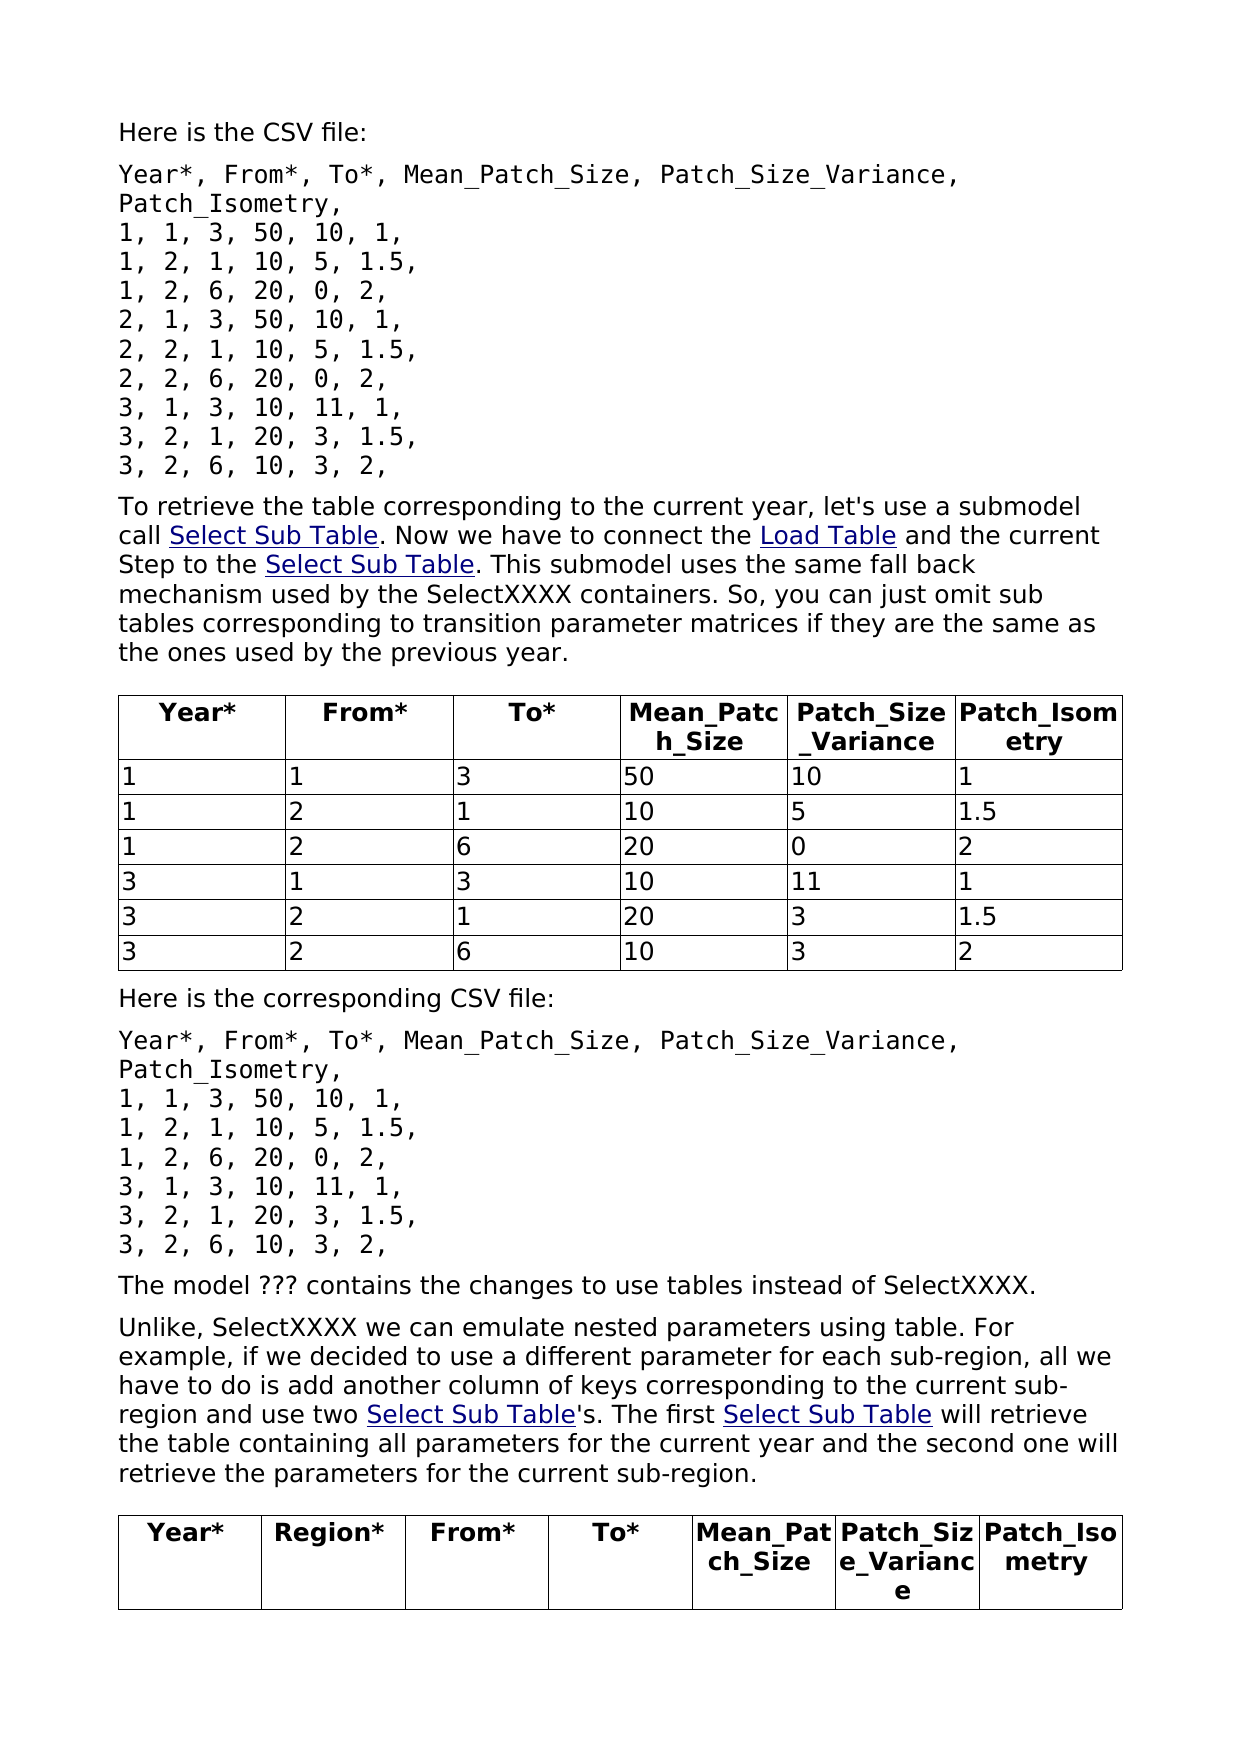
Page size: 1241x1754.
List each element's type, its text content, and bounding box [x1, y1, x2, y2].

text To retrieve the table corresponding to the current year, let's use a submodel call Select Sub Table. Now we have to connect the Load Table and the current Step to the Select Sub Table. This submodel uses the same fall back mechanism used by the SelectXXXX containers. So, you can just omit sub tables corresponding to transition parameter matrices if they are the same as the ones used by the previous year. [118, 492, 1122, 667]
text Here is the CSV file: [118, 118, 1122, 147]
table_header Mean_Patch_Size [693, 1516, 835, 1609]
table_cell 3 [788, 936, 955, 969]
table_cell 3 [788, 900, 955, 934]
table_cell 1.5 [956, 900, 1122, 934]
table_cell 3 [454, 760, 620, 794]
table_cell 50 [621, 760, 787, 794]
table_cell 1 [119, 830, 285, 864]
text Year*, From*, To*, Mean_Patch_Size, Patch_Size_Variance, Patch_Isometry, 1, 1, 3, 50, 10, 1, 1, 2, 1, 10, 5, 1.5, 1, 2, 6, 20, 0, 2, 2, 1, 3, 50, 10, 1, 2, 2, 1, 10, 5, 1.5, 2, 2, 6, 20, 0, 2, 3, 1, 3, 10, 11, 1, 3, 2, 1, 20, 3, 1.5, 3, 2, 6, 10, 3, 2, [118, 160, 1122, 481]
table_header Year* [119, 696, 285, 759]
table_cell 6 [454, 936, 620, 969]
table_cell 3 [119, 936, 285, 969]
table_header Patch_Isometry [956, 696, 1122, 759]
table_header Region* [262, 1516, 405, 1609]
table_header Patch_Isometry [980, 1516, 1122, 1609]
table_cell 1 [119, 795, 285, 829]
table_cell 1 [286, 865, 453, 899]
table_cell 3 [119, 900, 285, 934]
text Year*, From*, To*, Mean_Patch_Size, Patch_Size_Variance, Patch_Isometry, 1, 1, 3, 50, 10, 1, 1, 2, 1, 10, 5, 1.5, 1, 2, 6, 20, 0, 2, 3, 1, 3, 10, 11, 1, 3, 2, 1, 20, 3, 1.5, 3, 2, 6, 10, 3, 2, [118, 1026, 1122, 1259]
table_cell 2 [286, 936, 453, 969]
table_header Year* [119, 1516, 261, 1609]
table_cell 1 [956, 865, 1122, 899]
table_header Patch_Size_Variance [836, 1516, 979, 1609]
table_cell 10 [621, 936, 787, 969]
table_cell 2 [956, 936, 1122, 969]
table_cell 1 [454, 795, 620, 829]
table_cell 0 [788, 830, 955, 864]
table_cell 1 [956, 760, 1122, 794]
table_cell 1 [119, 760, 285, 794]
table_cell 2 [956, 830, 1122, 864]
table_cell 11 [788, 865, 955, 899]
table_header To* [454, 696, 620, 759]
text The model ??? contains the changes to use tables instead of SelectXXXX. [118, 1271, 1122, 1300]
table_cell 20 [621, 900, 787, 934]
table_cell 3 [119, 865, 285, 899]
table_cell 2 [286, 830, 453, 864]
table_cell 3 [454, 865, 620, 899]
table_cell 10 [621, 795, 787, 829]
table_cell 5 [788, 795, 955, 829]
table_cell 1.5 [956, 795, 1122, 829]
table_cell 10 [621, 865, 787, 899]
table_cell 20 [621, 830, 787, 864]
table_header Patch_Size_Variance [788, 696, 955, 759]
table_cell 1 [286, 760, 453, 794]
table_cell 6 [454, 830, 620, 864]
table_header Mean_Patch_Size [621, 696, 787, 759]
table_cell 1 [454, 900, 620, 934]
table_cell 2 [286, 795, 453, 829]
text Unlike, SelectXXXX we can emulate nested parameters using table. For example, if we decided to use a different parameter for each sub-region, all we have to do is add another column of keys corresponding to the current sub-region and use two Select Sub Table's. The first Select Sub Table will retrieve the table containing all parameters for the current year and the second one will retrieve the parameters for the current sub-region. [118, 1313, 1122, 1488]
table_header To* [549, 1516, 692, 1609]
table_header From* [286, 696, 453, 759]
table_cell 10 [788, 760, 955, 794]
text Here is the corresponding CSV file: [118, 984, 1122, 1014]
table_cell 2 [286, 900, 453, 934]
table_header From* [406, 1516, 548, 1609]
